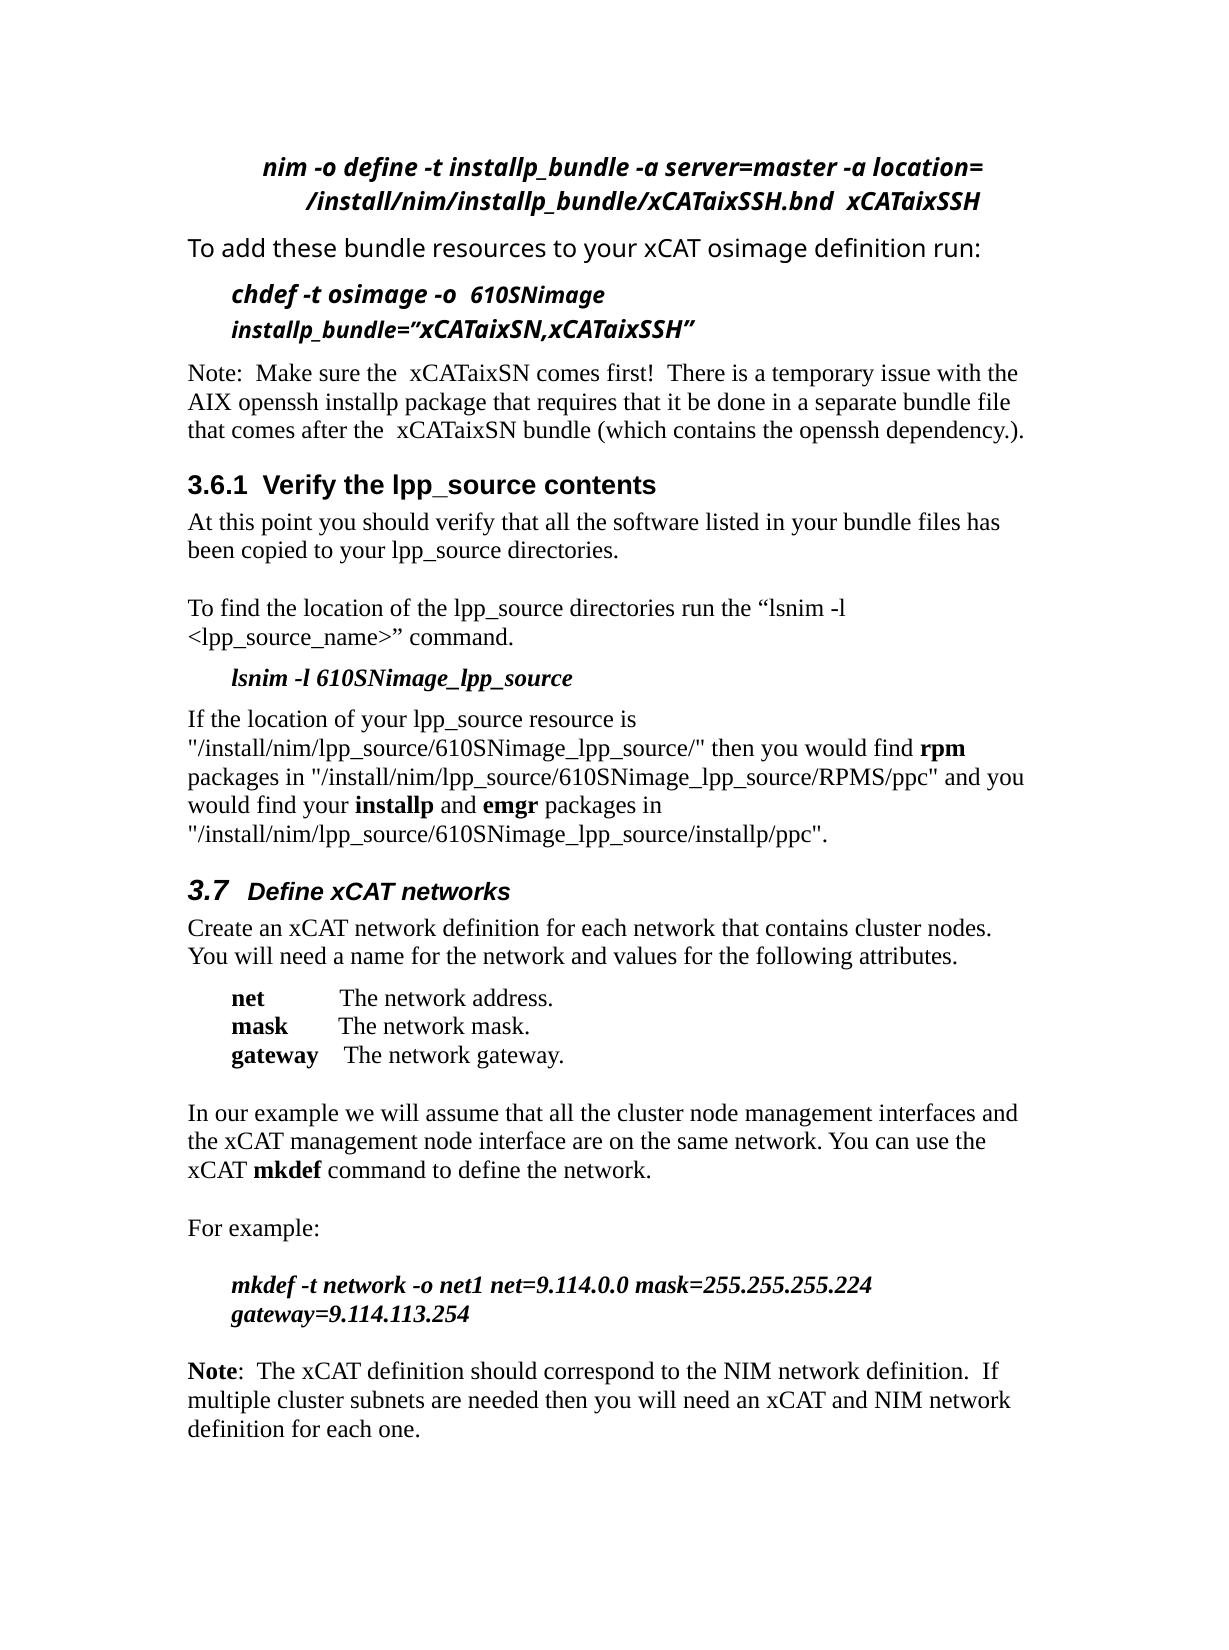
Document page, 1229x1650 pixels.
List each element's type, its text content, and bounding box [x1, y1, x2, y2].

text mask The network mask. [187, 1011, 1041, 1040]
text To add these bundle resources to your xCAT osimage definition run: [187, 231, 1041, 265]
text At this point you should verify that all the software listed in your bundle files has been copied to your lpp_source directories. [187, 507, 1041, 564]
text mkdef -t network -o net1 net=9.114.0.0 mask=255.255.255.224 gateway=9.114.113.254 [187, 1270, 1041, 1328]
text Create an xCAT network definition for each network that contains cluster nodes. You will need a name for the network and values for the following attributes. [187, 913, 1041, 970]
text Note: The xCAT definition should correspond to the NIM network definition. If multiple cluster subnets are needed then you will need an xCAT and NIM network definition for each one. [187, 1356, 1041, 1443]
subtitle Define xCAT networks [187, 873, 1041, 906]
text gateway The network gateway. [187, 1040, 1041, 1069]
text For example: [187, 1213, 1041, 1241]
text lsnim -l 610SNimage_lpp_source [187, 663, 1041, 692]
text nim -o define -t installp_bundle -a server=master -a location= /install/nim/installp_bundle/xCATaixSSH.bnd xCATaixSSH [262, 150, 1041, 218]
text chdef -t osimage -o 610SNimage installp_bundle=”xCATaixSN,xCATaixSSH” [187, 277, 1041, 345]
text In our example we will assume that all the cluster node management interfaces and the xCAT management node interface are on the same network. You can use the xCAT mkdef command to define the network. [187, 1098, 1041, 1184]
text If the location of your lpp_source resource is "/install/nim/lpp_source/610SNimage_lpp_source/" then you would find rpm packages in "/install/nim/lpp_source/610SNimage_lpp_source/RPMS/ppc" and you would find your installp and emgr packages in "/install/nim/lpp_source/610SNimage_lpp_source/installp/ppc". [187, 704, 1041, 848]
subtitle Verify the lpp_source contents [187, 469, 1041, 500]
text net The network address. [187, 983, 1041, 1011]
text Note: Make sure the xCATaixSN comes first! There is a temporary issue with the AIX openssh installp package that requires that it be done in a separate bundle file that comes after the xCATaixSN bundle (which contains the openssh dependency.). [187, 358, 1041, 444]
text To find the location of the lpp_source directories run the “lsnim -l <lpp_source_name>” command. [187, 593, 1041, 650]
